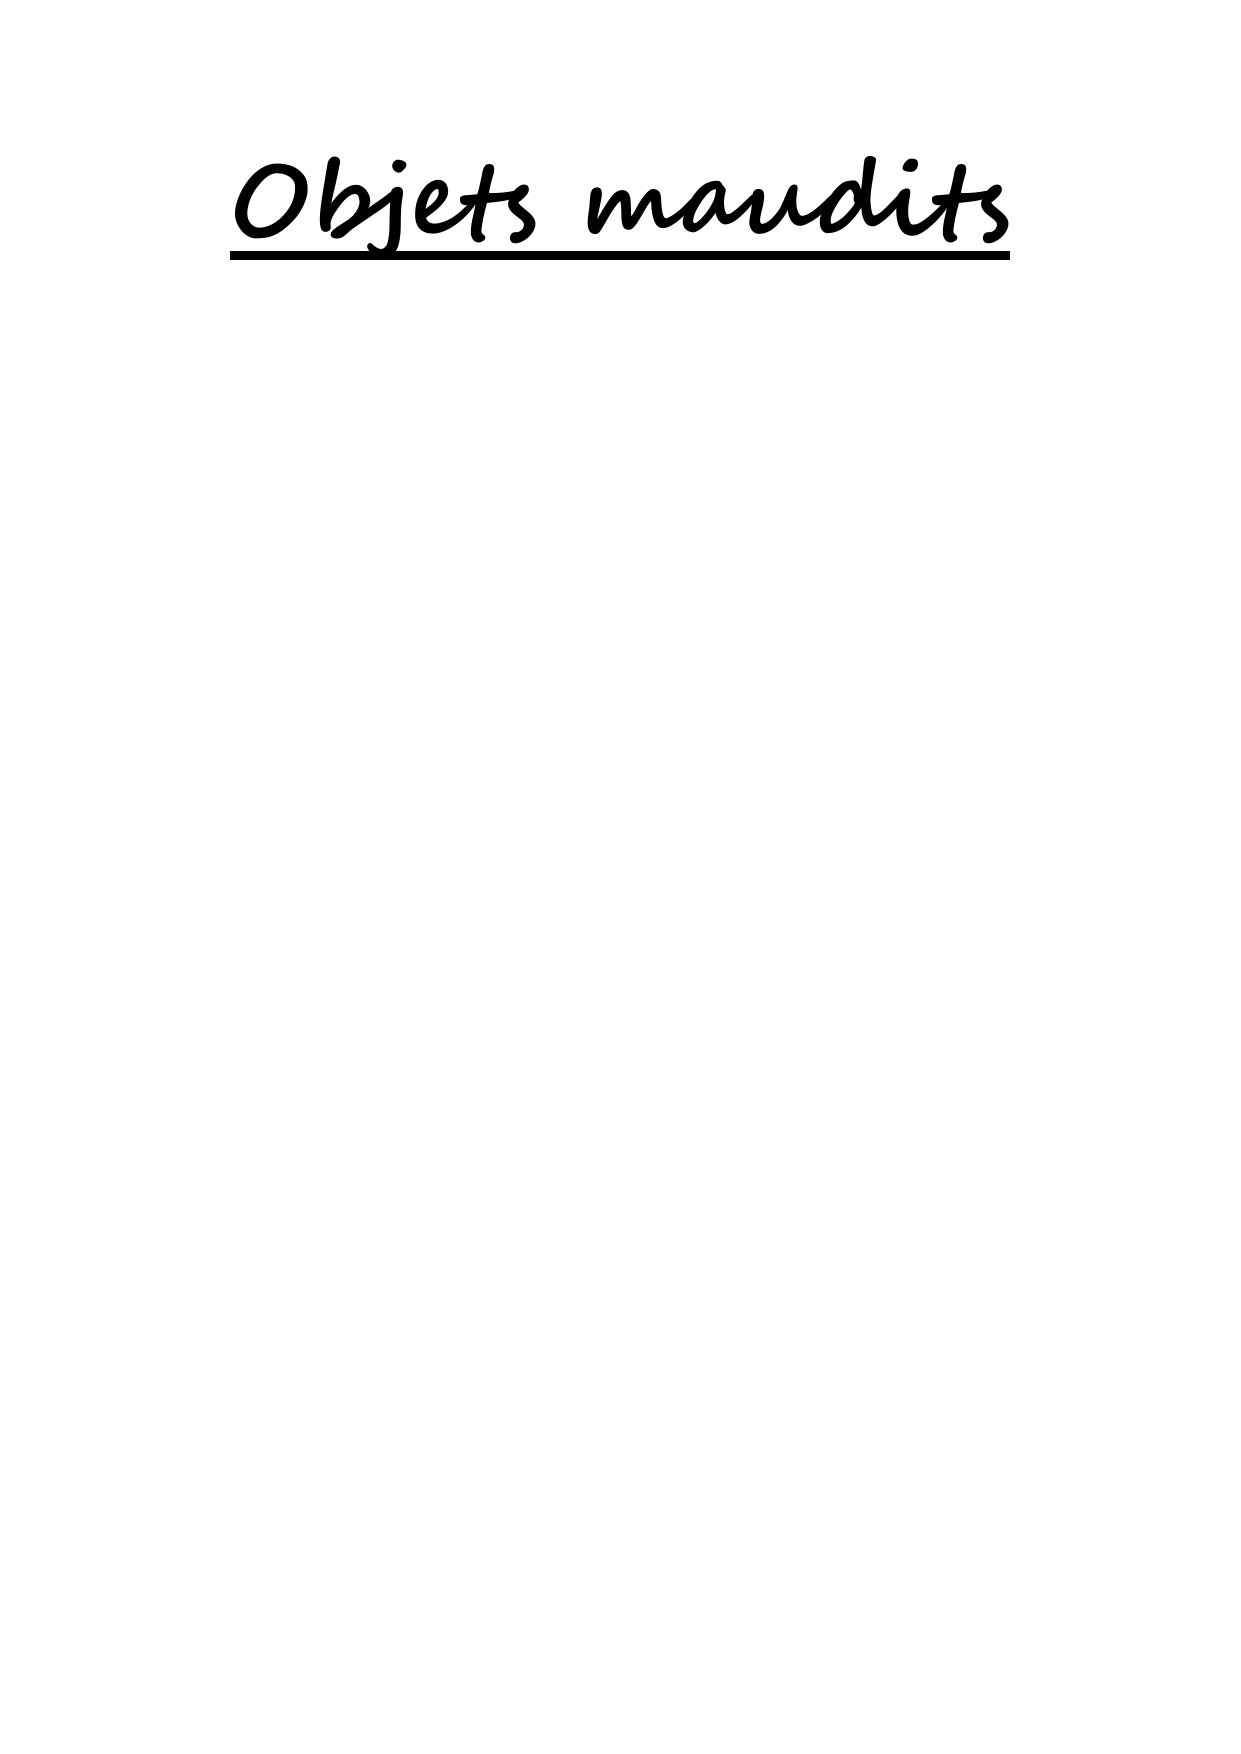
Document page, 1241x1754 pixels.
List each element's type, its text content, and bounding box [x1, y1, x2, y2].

text Objets maudits [118, 124, 1122, 285]
